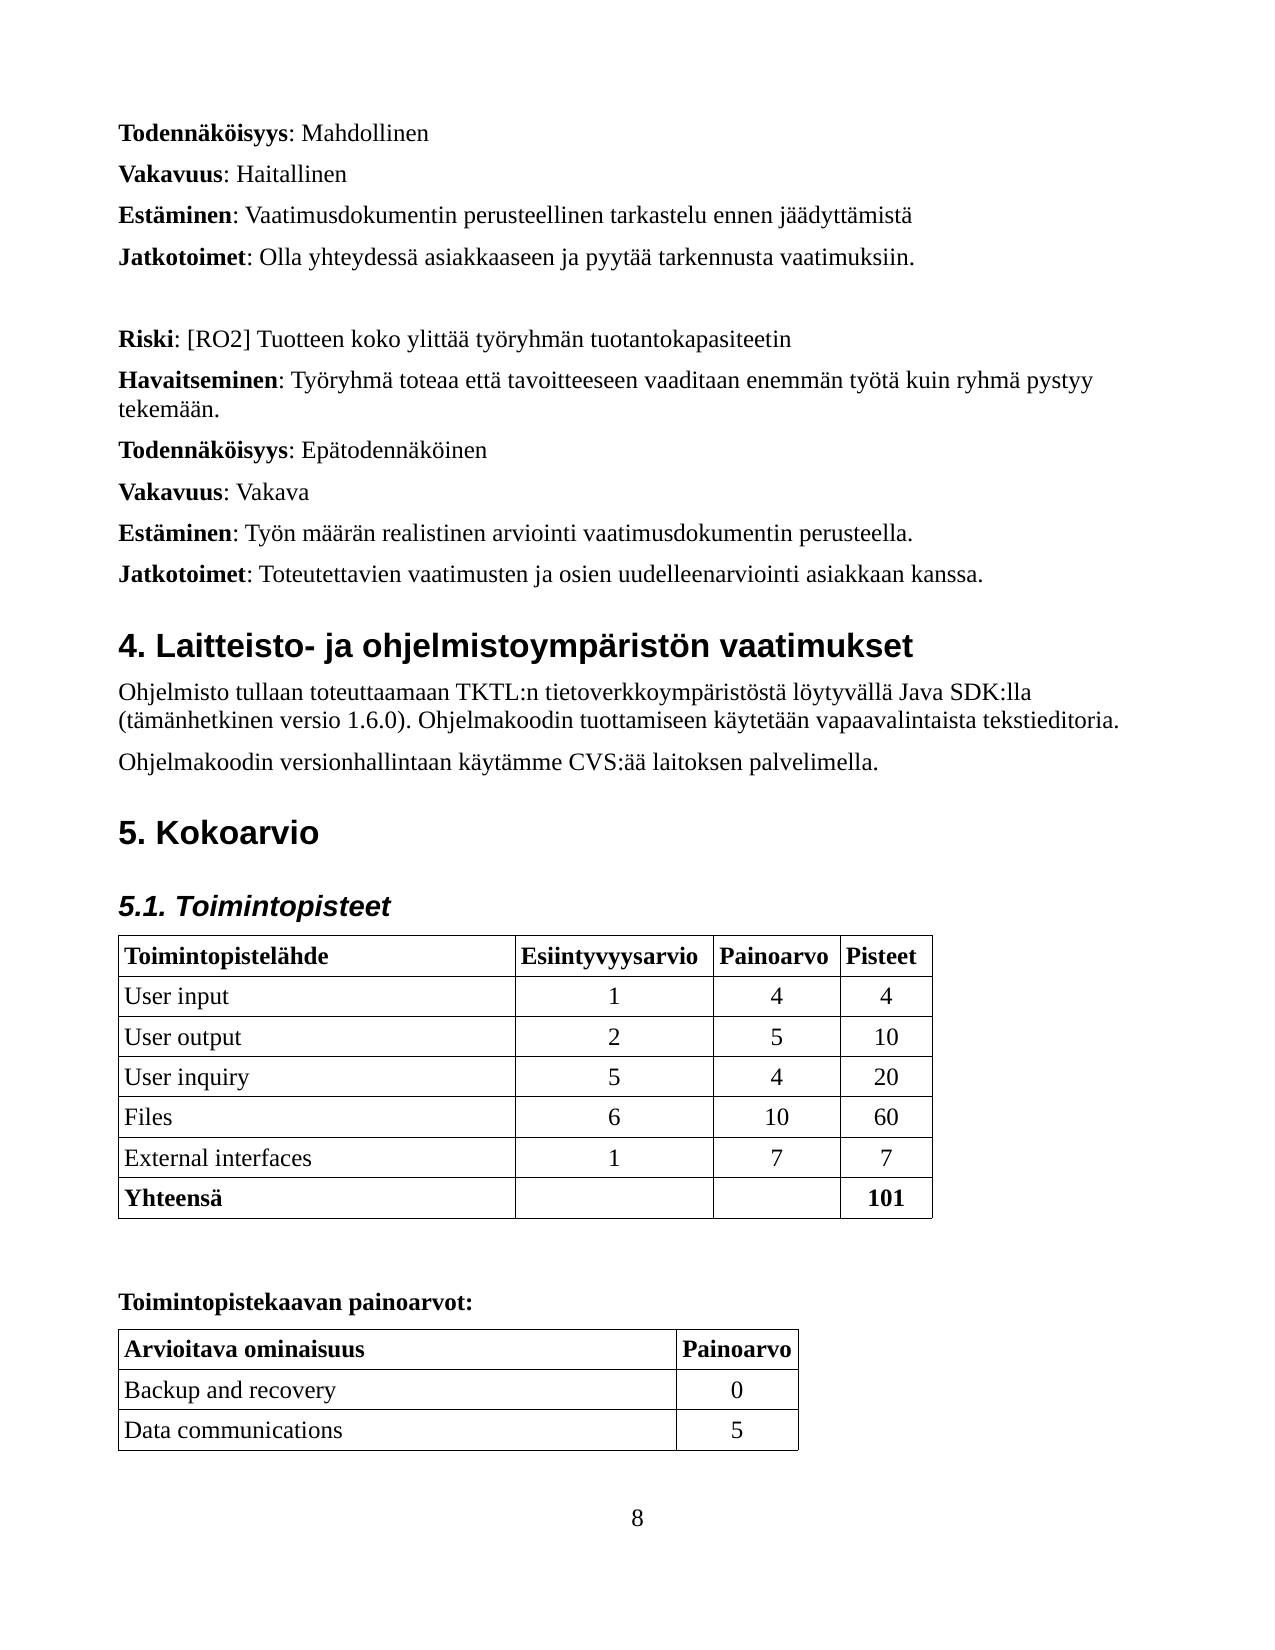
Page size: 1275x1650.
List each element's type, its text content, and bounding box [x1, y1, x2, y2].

table_header Esiintyvyysarvio [516, 936, 713, 976]
table_cell 10 [714, 1097, 840, 1137]
table_cell Yhteensä [119, 1178, 515, 1217]
text Riski: [RO2] Tuotteen koko ylittää työryhmän tuotantokapasiteetin [118, 324, 1157, 353]
text Estäminen: Vaatimusdokumentin perusteellinen tarkastelu ennen jäädyttämistä [118, 201, 1157, 229]
table_cell User input [119, 977, 515, 1016]
table_cell 6 [516, 1097, 713, 1137]
table_cell 60 [841, 1097, 932, 1137]
table_header Arvioitava ominaisuus [119, 1330, 676, 1369]
text Todennäköisyys: Mahdollinen [118, 118, 1157, 147]
table_cell 20 [841, 1057, 932, 1096]
table_cell Files [119, 1097, 515, 1137]
table_cell Data communications [119, 1410, 676, 1450]
text Vakavuus: Vakava [118, 477, 1157, 506]
table_header Toimintopistelähde [119, 936, 515, 976]
text Vakavuus: Haitallinen [118, 159, 1157, 188]
table_cell 10 [841, 1017, 932, 1056]
table_cell External interfaces [119, 1138, 515, 1177]
table_cell [714, 1178, 840, 1217]
text Jatkotoimet: Toteutettavien vaatimusten ja osien uudelleenarviointi asiakkaan kanssa. [118, 559, 1157, 588]
table_cell [516, 1178, 713, 1217]
table_cell 5 [677, 1410, 798, 1450]
table_cell 1 [516, 1138, 713, 1177]
text Ohjelmisto tullaan toteuttaamaan TKTL:n tietoverkkoympäristöstä löytyvällä Java SDK:lla (tämänhetkinen versio 1.6.0). Ohjelmakoodin tuottamiseen käytetään vapaavalintaista tekstieditoria. [118, 677, 1157, 734]
table_cell 2 [516, 1017, 713, 1056]
subtitle 5.1. Toimintopisteet [118, 889, 1157, 923]
table_cell 101 [841, 1178, 932, 1217]
table_cell 0 [677, 1370, 798, 1409]
text Ohjelmakoodin versionhallintaan käytämme CVS:ää laitoksen palvelimella. [118, 747, 1157, 776]
table_header Painoarvo [714, 936, 840, 976]
text Toimintopistekaavan painoarvot: [118, 1287, 1157, 1316]
table_cell User inquiry [119, 1057, 515, 1096]
table_cell 5 [516, 1057, 713, 1096]
text Estäminen: Työn määrän realistinen arviointi vaatimusdokumentin perusteella. [118, 518, 1157, 547]
table_cell Backup and recovery [119, 1370, 676, 1409]
subtitle 4. Laitteisto- ja ohjelmistoympäristön vaatimukset [118, 626, 1157, 664]
text Todennäköisyys: Epätodennäköinen [118, 436, 1157, 464]
text Jatkotoimet: Olla yhteydessä asiakkaaseen ja pyytää tarkennusta vaatimuksiin. [118, 242, 1157, 271]
table_cell 4 [714, 977, 840, 1016]
table_cell 7 [714, 1138, 840, 1177]
table_cell 1 [516, 977, 713, 1016]
table_cell 7 [841, 1138, 932, 1177]
table_cell 4 [714, 1057, 840, 1096]
table_cell 5 [714, 1017, 840, 1056]
table_header Painoarvo [677, 1330, 798, 1369]
table_header Pisteet [841, 936, 932, 976]
table_cell User output [119, 1017, 515, 1056]
table_cell 4 [841, 977, 932, 1016]
subtitle 5. Kokoarvio [118, 813, 1157, 852]
text Havaitseminen: Työryhmä toteaa että tavoitteeseen vaaditaan enemmän työtä kuin ryhmä pystyy tekemään. [118, 366, 1157, 423]
